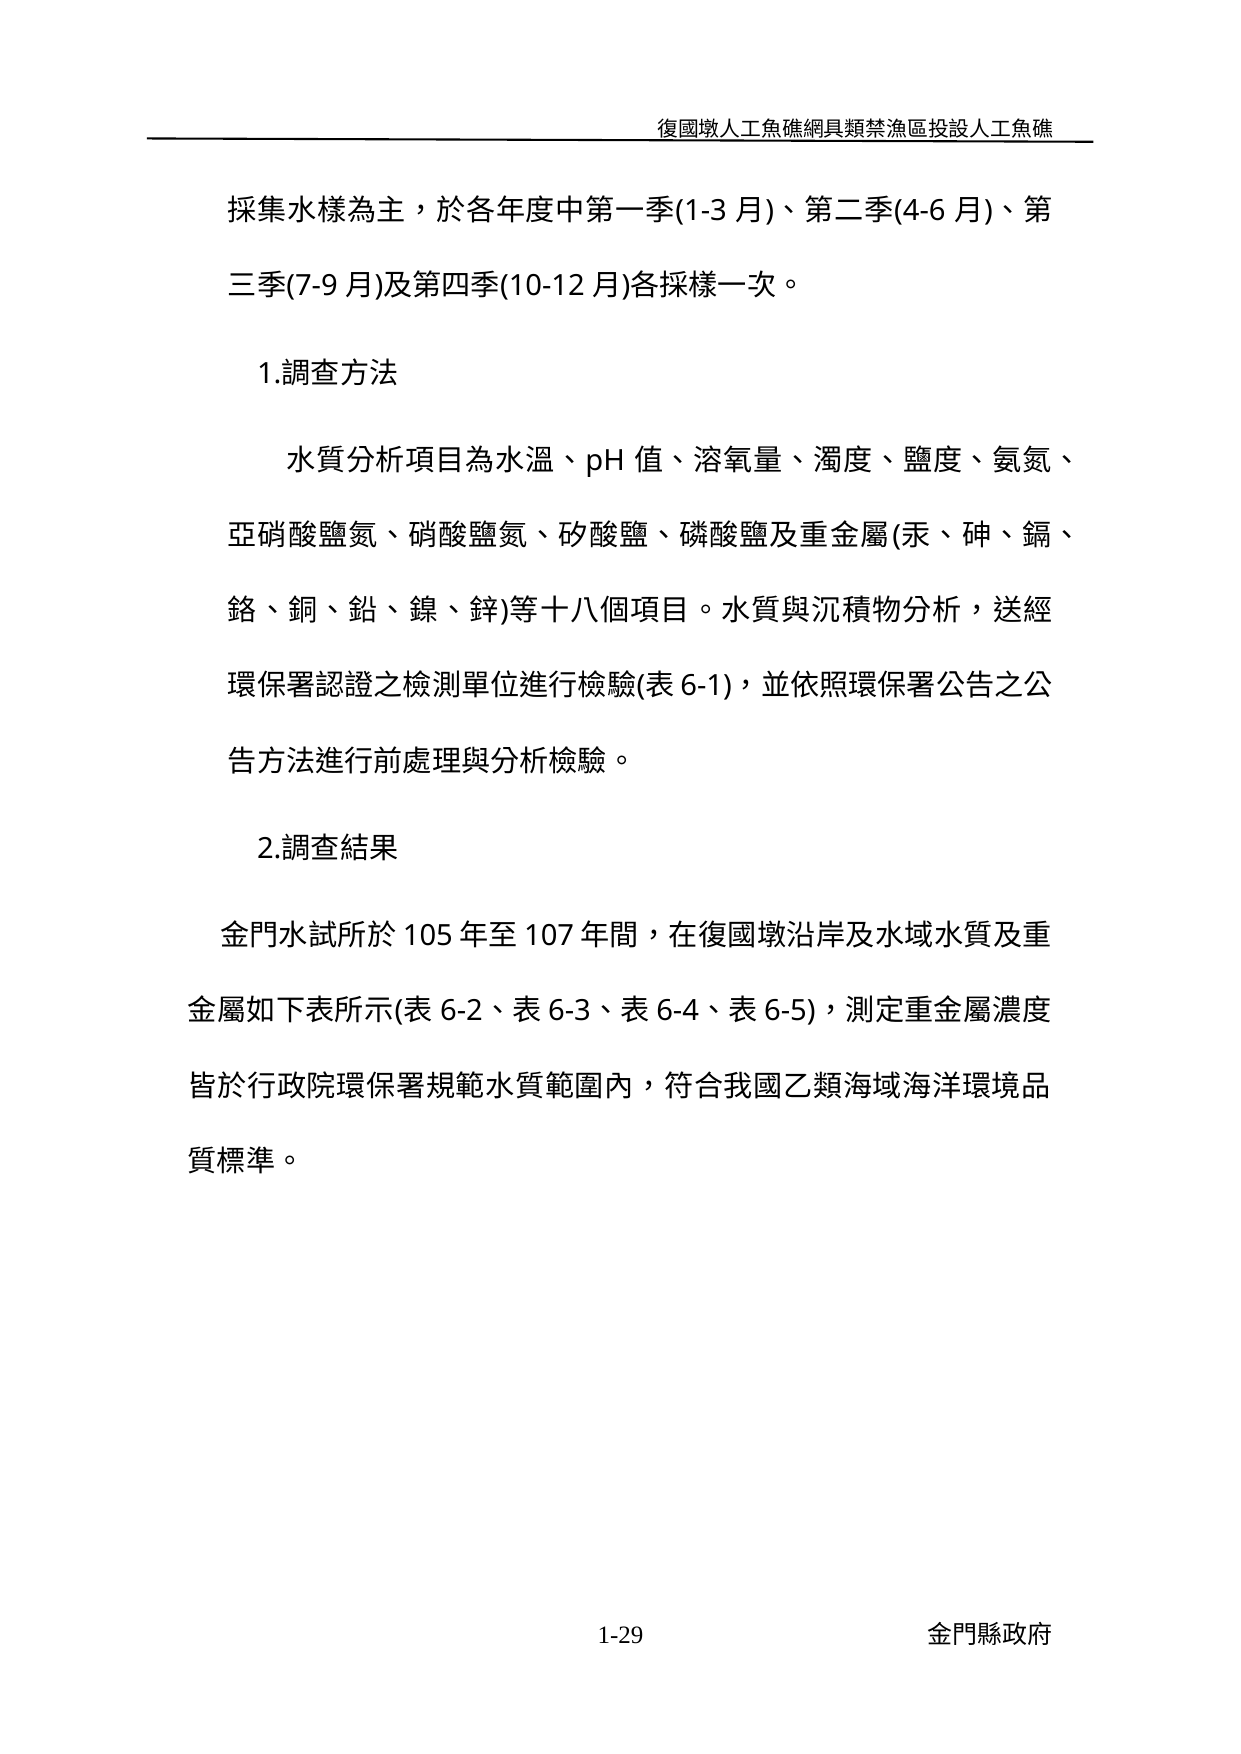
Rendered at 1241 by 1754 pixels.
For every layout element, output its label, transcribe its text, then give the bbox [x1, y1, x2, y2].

text 1.調查方法 [228, 327, 1053, 402]
text 金門水試所於105年至107年間，在復國墩沿岸及水域水質及重金屬如下表所示(表 6-2、表6-3、表6-4、表6-5)，測定重金屬濃度皆於行政院環保署規範水質範圍內，符合我國乙類海域海洋環境品質標準。 [187, 889, 1053, 1189]
text 2.調查結果 [228, 802, 1053, 877]
text 水質分析項目為水溫、pH 值、溶氧量、濁度、鹽度、氨氮、亞硝酸鹽氮、硝酸鹽氮、矽酸鹽、磷酸鹽及重金屬(汞、砷、鎘、鉻、銅、鉛、鎳、鋅)等十八個項目。水質與沉積物分析，送經環保署認證之檢測單位進行檢驗(表6-1)，並依照環保署公告之公告方法進行前處理與分析檢驗。 [228, 414, 1053, 789]
text 採集水樣為主，於各年度中第一季(1-3 月)、第二季(4-6 月)、第三季(7-9 月)及第四季(10-12 月)各採樣一次。 [228, 164, 1053, 314]
